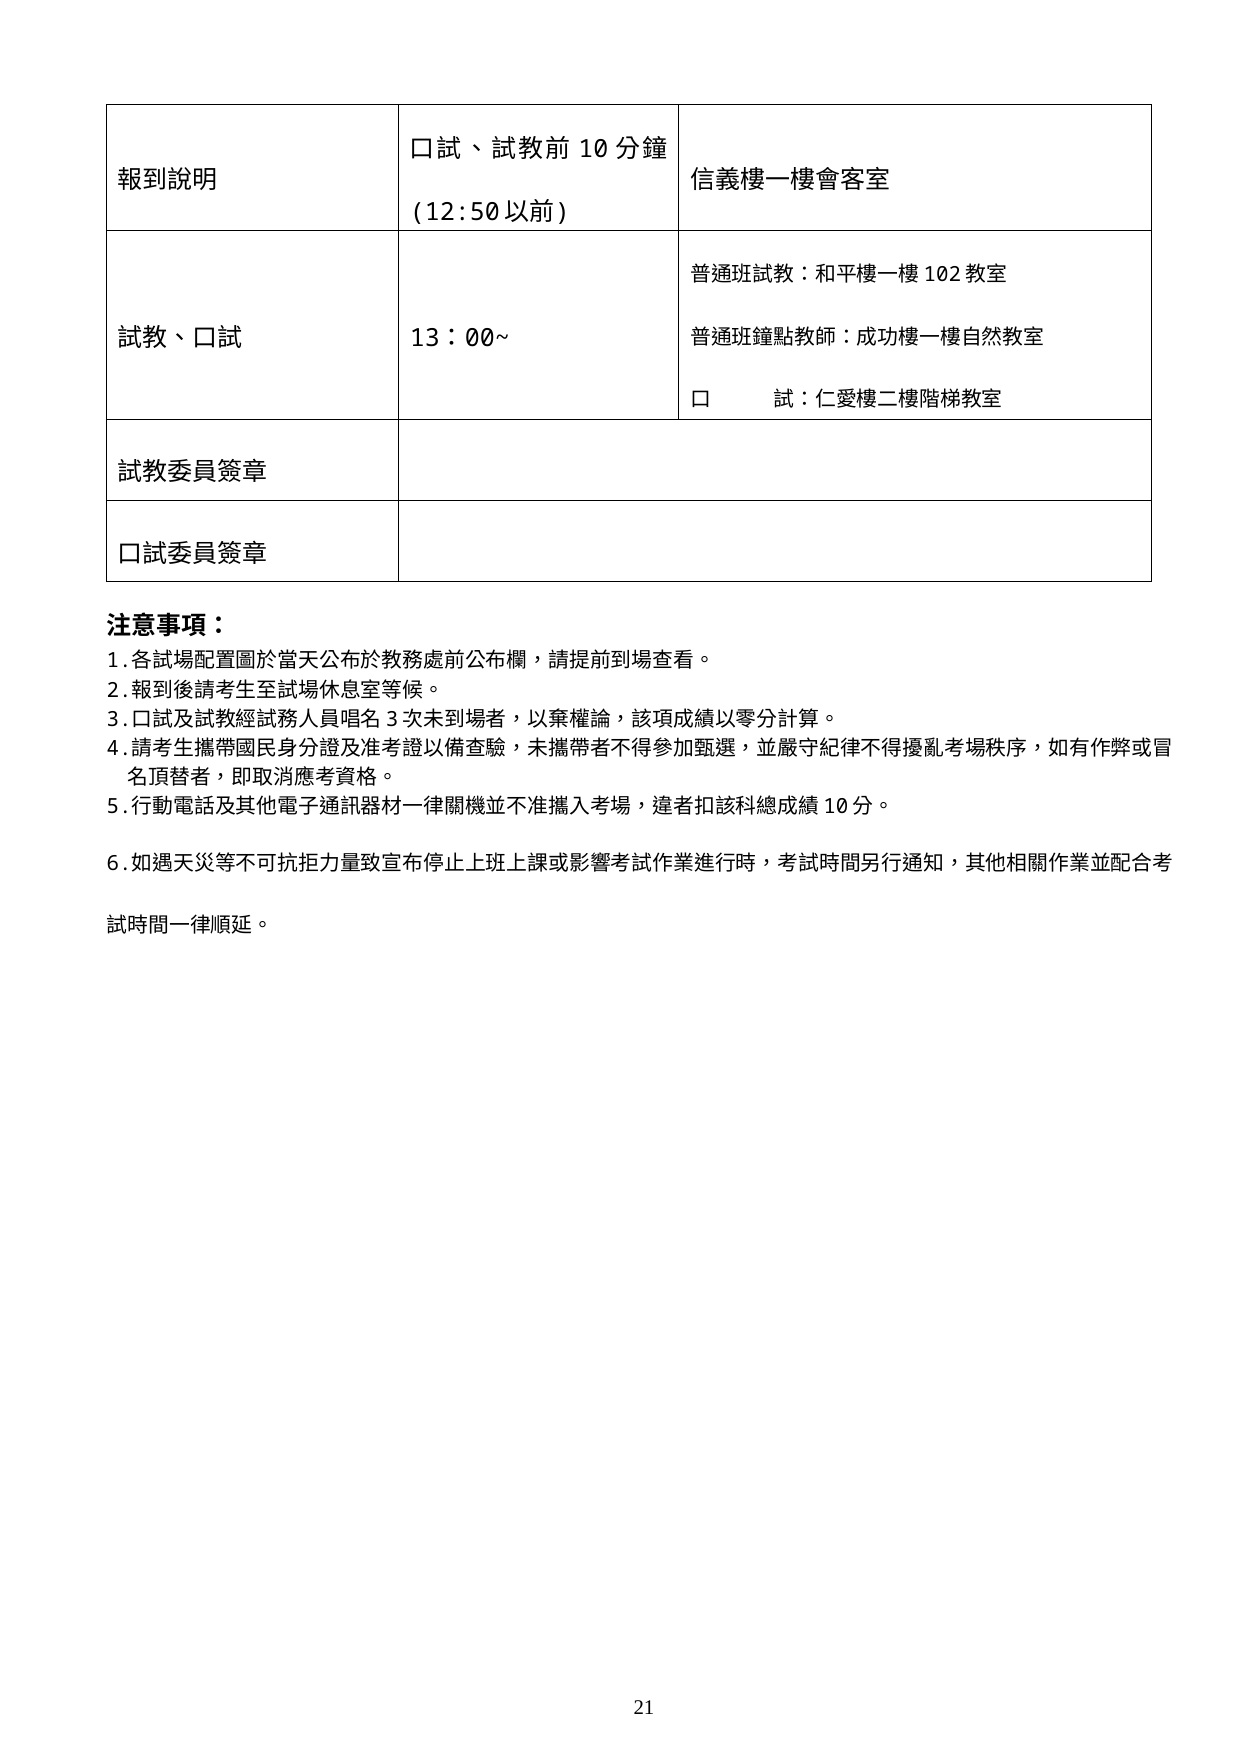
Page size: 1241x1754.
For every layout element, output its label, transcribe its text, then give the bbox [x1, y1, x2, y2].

text 5.行動電話及其他電子通訊器材一律關機並不准攜入考場，違者扣該科總成績10分。 [106, 790, 1181, 819]
table_cell 普通班試教：和平樓一樓102教室 普通班鐘點教師：成功樓一樓自然教室 口 試：仁愛樓二樓階梯教室 [679, 231, 1151, 418]
table_cell 13：00~ [399, 231, 678, 418]
table_cell [399, 420, 1151, 500]
text 4.請考生攜帶國民身分證及准考證以備查驗，未攜帶者不得參加甄選，並嚴守紀律不得擾亂考場秩序，如有作弊或冒名頂替者，即取消應考資格。 [106, 732, 1181, 790]
table_cell 試教、口試 [107, 231, 398, 418]
text 3.口試及試教經試務人員唱名3次未到場者，以棄權論，該項成績以零分計算。 [106, 703, 1181, 732]
table_cell 報到說明 [107, 105, 398, 230]
table_cell 試教委員簽章 [107, 420, 398, 500]
text 注意事項： [106, 582, 1181, 644]
table_cell 口試、試教前10分鐘 (12:50以前) [399, 105, 678, 230]
text 2.報到後請考生至試場休息室等候。 [106, 674, 1181, 703]
table_cell 信義樓一樓會客室 [679, 105, 1151, 230]
table_cell [399, 501, 1151, 581]
text 1.各試場配置圖於當天公布於教務處前公布欄，請提前到場查看。 [106, 644, 1181, 674]
text 6.如遇天災等不可抗拒力量致宣布停止上班上課或影響考試作業進行時，考試時間另行通知，其他相關作業並配合考試時間一律順延。 [106, 819, 1181, 944]
table_cell 口試委員簽章 [107, 501, 398, 581]
